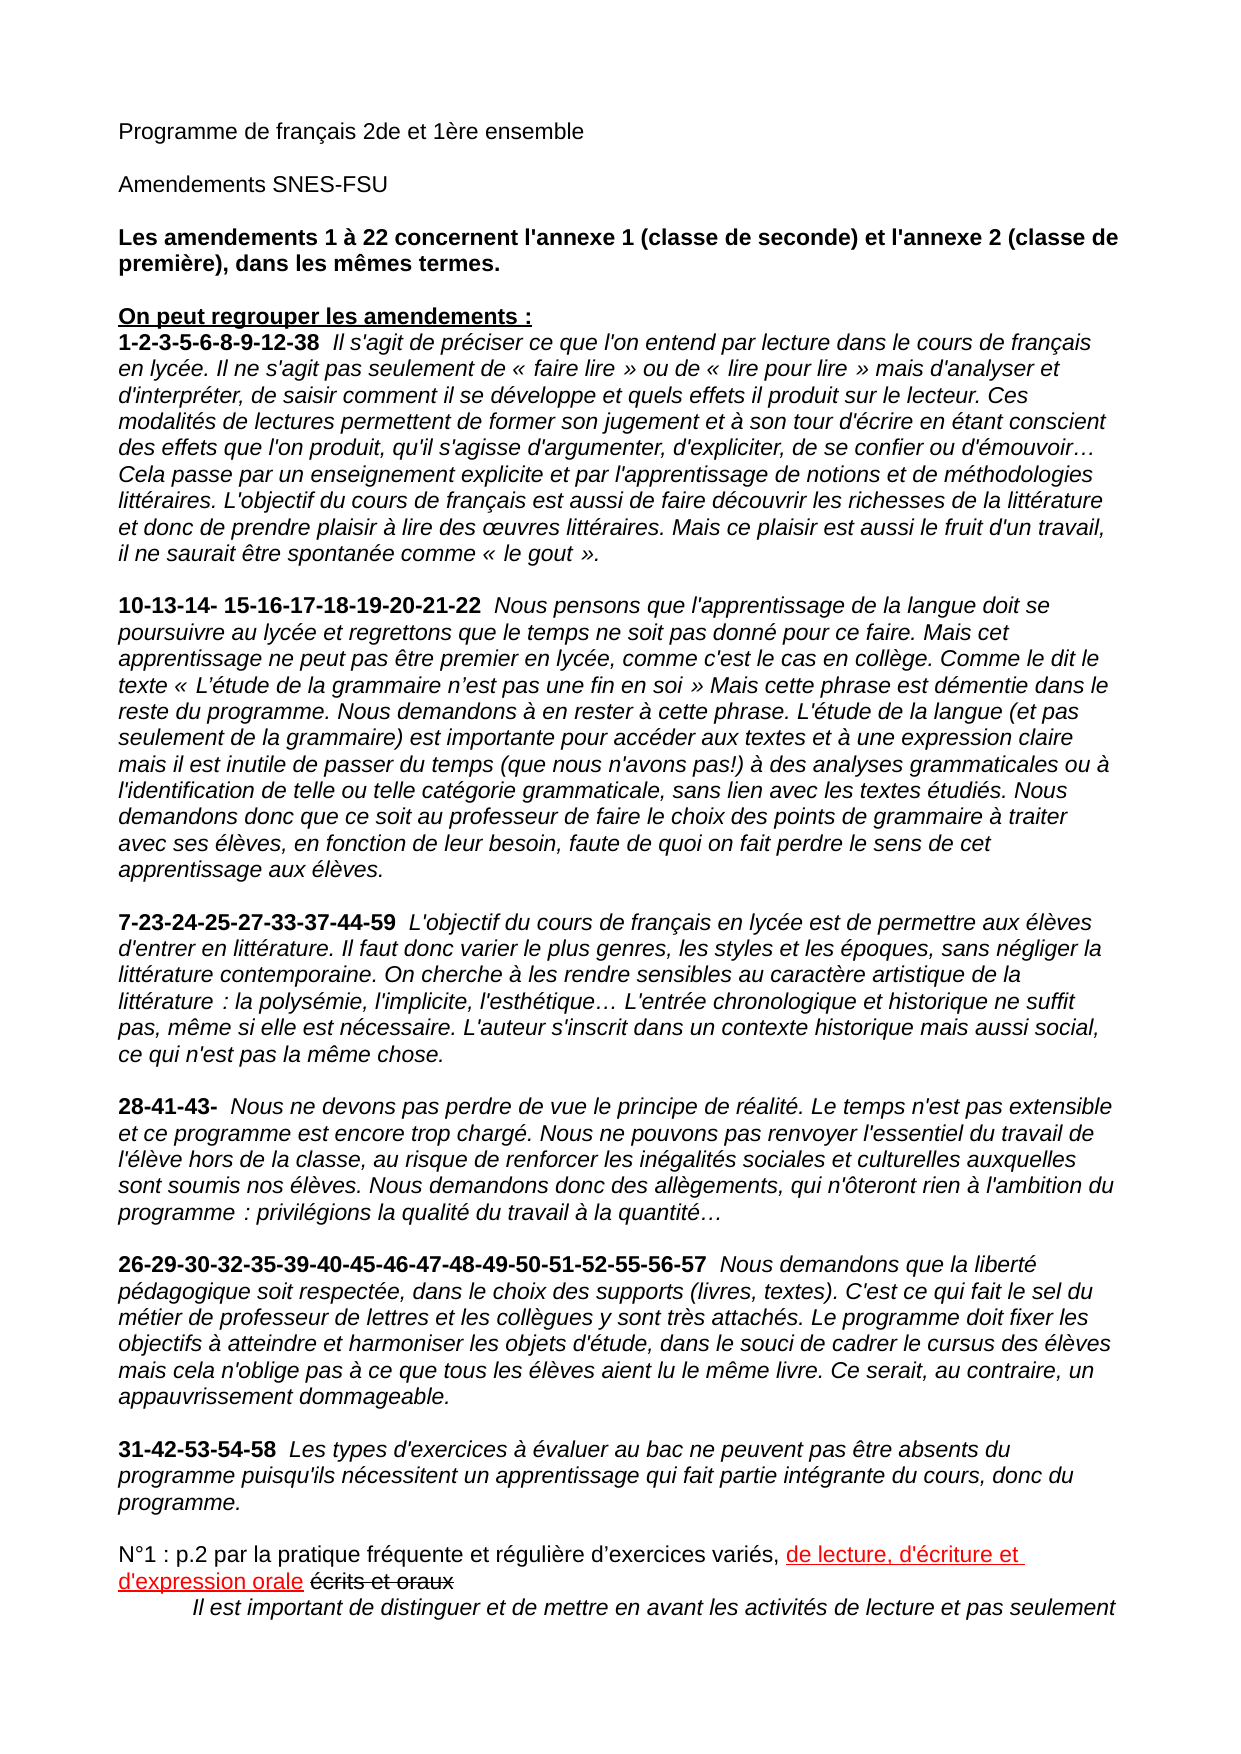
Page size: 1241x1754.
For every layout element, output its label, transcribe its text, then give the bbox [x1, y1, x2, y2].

text Les amendements 1 à 22 concernent l'annexe 1 (classe de seconde) et l'annexe 2 (classe de première), dans les mêmes termes. [118, 223, 1122, 276]
text 28-41-43- Nous ne devons pas perdre de vue le principe de réalité. Le temps n'est pas extensible et ce programme est encore trop chargé. Nous ne pouvons pas renvoyer l'essentiel du travail de l'élève hors de la classe, au risque de renforcer les inégalités sociales et culturelles auxquelles sont soumis nos élèves. Nous demandons donc des allègements, qui n'ôteront rien à l'ambition du programme : privilégions la qualité du travail à la quantité… [118, 1093, 1122, 1225]
text 7-23-24-25-27-33-37-44-59 L'objectif du cours de français en lycée est de permettre aux élèves d'entrer en littérature. Il faut donc varier le plus genres, les styles et les époques, sans négliger la littérature contemporaine. On cherche à les rendre sensibles au caractère artistique de la littérature : la polysémie, l'implicite, l'esthétique… L'entrée chronologique et historique ne suffit pas, même si elle est nécessaire. L'auteur s'inscrit dans un contexte historique mais aussi social, ce qui n'est pas la même chose. [118, 909, 1122, 1067]
text 26-29-30-32-35-39-40-45-46-47-48-49-50-51-52-55-56-57 Nous demandons que la liberté pédagogique soit respectée, dans le choix des supports (livres, textes). C'est ce qui fait le sel du métier de professeur de lettres et les collègues y sont très attachés. Le programme doit fixer les objectifs à atteindre et harmoniser les objets d'étude, dans le souci de cadrer le cursus des élèves mais cela n'oblige pas à ce que tous les élèves aient lu le même livre. Ce serait, au contraire, un appauvrissement dommageable. [118, 1251, 1122, 1409]
text Il est important de distinguer et de mettre en avant les activités de lecture et pas seulement [118, 1594, 1122, 1620]
text Amendements SNES-FSU [118, 171, 1122, 197]
text 1-2-3-5-6-8-9-12-38 Il s'agit de préciser ce que l'on entend par lecture dans le cours de français en lycée. Il ne s'agit pas seulement de « faire lire » ou de « lire pour lire » mais d'analyser et d'interpréter, de saisir comment il se développe et quels effets il produit sur le lecteur. Ces modalités de lectures permettent de former son jugement et à son tour d'écrire en étant conscient des effets que l'on produit, qu'il s'agisse d'argumenter, d'expliciter, de se confier ou d'émouvoir… Cela passe par un enseignement explicite et par l'apprentissage de notions et de méthodologies littéraires. L'objectif du cours de français est aussi de faire découvrir les richesses de la littérature et donc de prendre plaisir à lire des œuvres littéraires. Mais ce plaisir est aussi le fruit d'un travail, il ne saurait être spontanée comme « le gout ». [118, 329, 1122, 566]
text 31-42-53-54-58 Les types d'exercices à évaluer au bac ne peuvent pas être absents du programme puisqu'ils nécessitent un apprentissage qui fait partie intégrante du cours, donc du programme. [118, 1436, 1122, 1515]
text 10-13-14- 15-16-17-18-19-20-21-22 Nous pensons que l'apprentissage de la langue doit se poursuivre au lycée et regrettons que le temps ne soit pas donné pour ce faire. Mais cet apprentissage ne peut pas être premier en lycée, comme c'est le cas en collège. Comme le dit le texte « L’étude de la grammaire n’est pas une fin en soi » Mais cette phrase est démentie dans le reste du programme. Nous demandons à en rester à cette phrase. L'étude de la langue (et pas seulement de la grammaire) est importante pour accéder aux textes et à une expression claire mais il est inutile de passer du temps (que nous n'avons pas!) à des analyses grammaticales ou à l'identification de telle ou telle catégorie grammaticale, sans lien avec les textes étudiés. Nous demandons donc que ce soit au professeur de faire le choix des points de grammaire à traiter avec ses élèves, en fonction de leur besoin, faute de quoi on fait perdre le sens de cet apprentissage aux élèves. [118, 592, 1122, 882]
text On peut regrouper les amendements : [118, 303, 1122, 329]
text N°1 : p.2 par la pratique fréquente et régulière d’exercices variés, de lecture, d'écriture et d'expression orale écrits et oraux [118, 1541, 1122, 1594]
text Programme de français 2de et 1ère ensemble [118, 118, 1122, 144]
